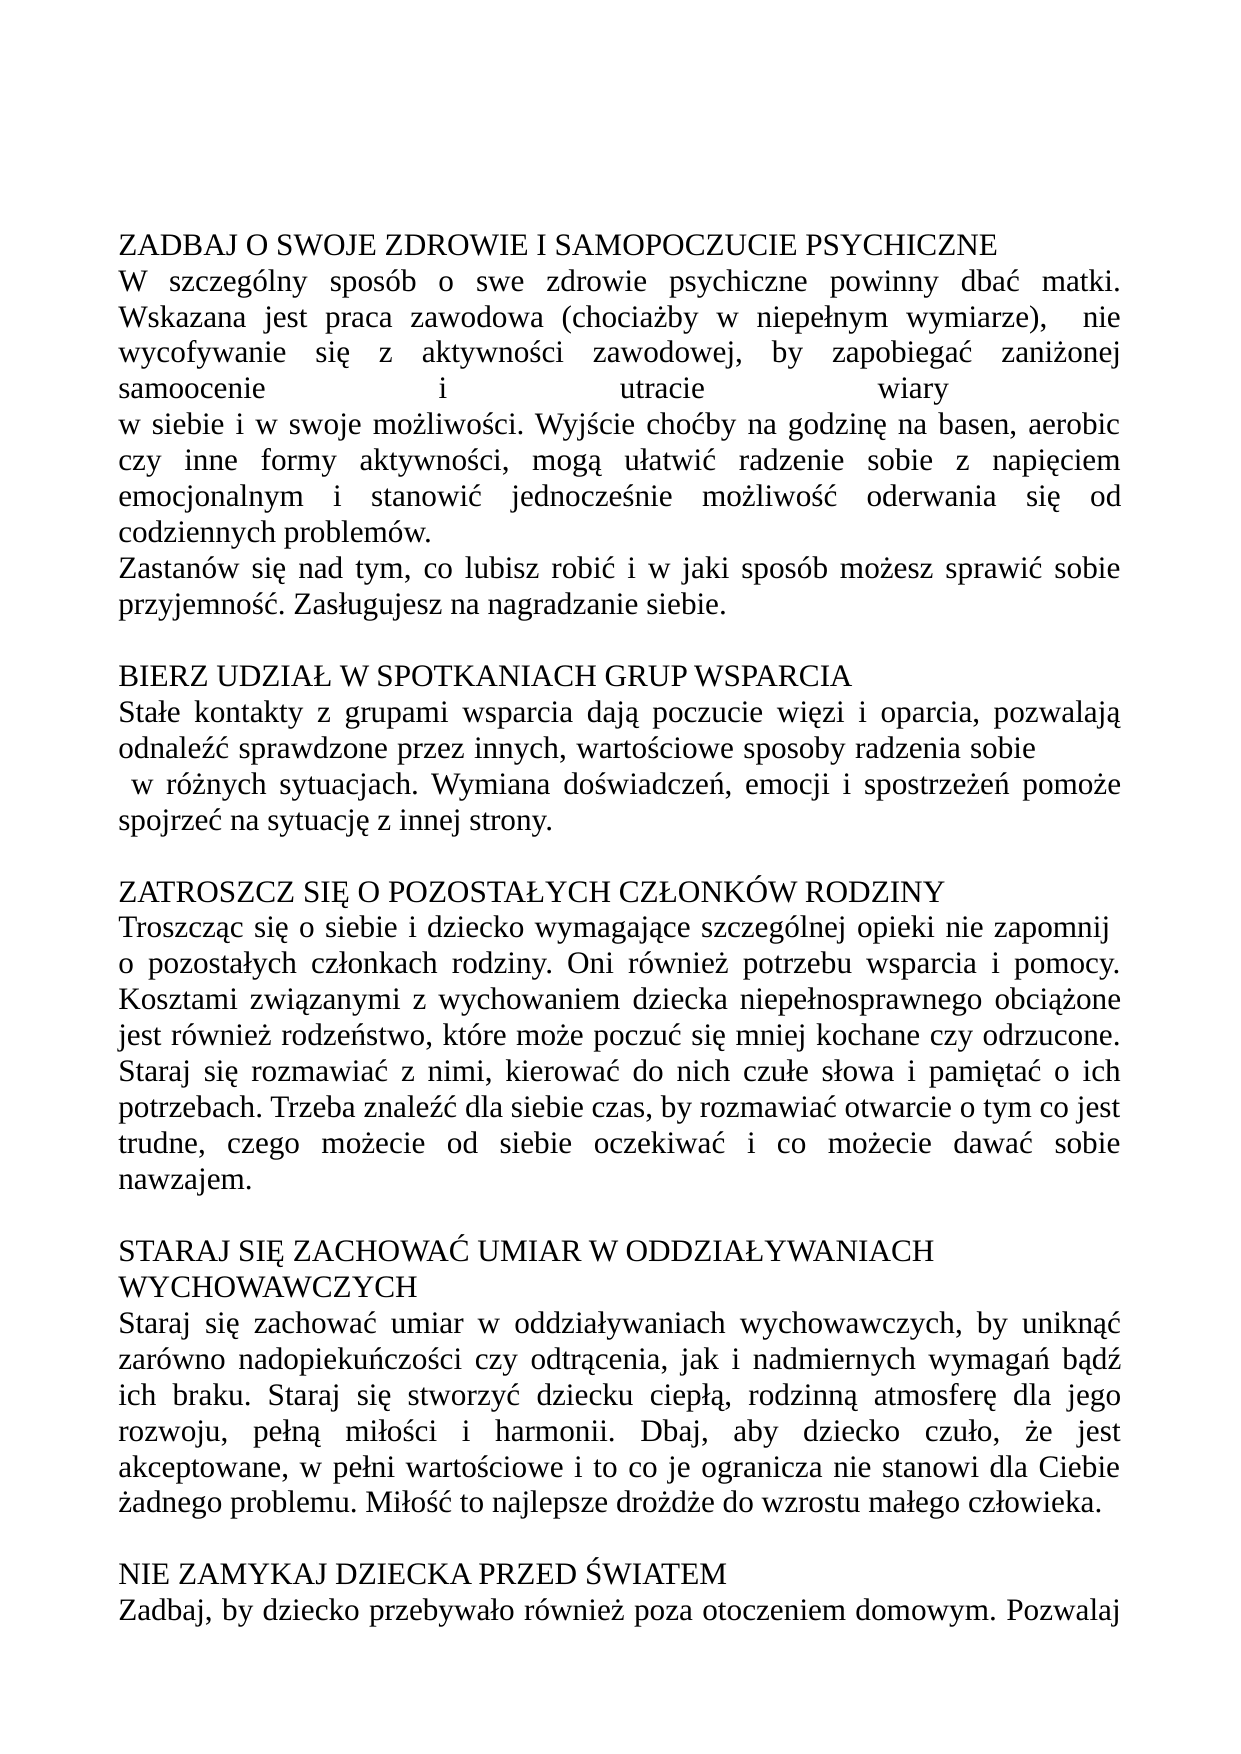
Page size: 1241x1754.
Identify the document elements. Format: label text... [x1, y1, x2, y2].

text Zastanów się nad tym, co lubisz robić i w jaki sposób możesz sprawić sobie przyjemność. Zasługujesz na nagradzanie siebie. [118, 549, 1122, 621]
text W szczególny sposób o swe zdrowie psychiczne powinny dbać matki. Wskazana jest praca zawodowa (chociażby w niepełnym wymiarze), nie wycofywanie się z aktywności zawodowej, by zapobiegać zaniżonej samoocenie i utracie wiary w siebie i w swoje możliwości. Wyjście choćby na godzinę na basen, aerobic czy inne formy aktywności, mogą ułatwić radzenie sobie z napięciem emocjonalnym i stanowić jednocześnie możliwość oderwania się od codziennych problemów. [118, 262, 1122, 549]
text Staraj się zachować umiar w oddziaływaniach wychowawczych, by uniknąć zarówno nadopiekuńczości czy odtrącenia, jak i nadmiernych wymagań bądź ich braku. Staraj się stworzyć dziecku ciepłą, rodzinną atmosferę dla jego rozwoju, pełną miłości i harmonii. Dbaj, aby dziecko czuło, że jest akceptowane, w pełni wartościowe i to co je ogranicza nie stanowi dla Ciebie żadnego problemu. Miłość to najlepsze drożdże do wzrostu małego człowieka. [118, 1304, 1122, 1520]
text Stałe kontakty z grupami wsparcia dają poczucie więzi i oparcia, pozwalają odnaleźć sprawdzone przez innych, wartościowe sposoby radzenia sobie w różnych sytuacjach. Wymiana doświadczeń, emocji i spostrzeżeń pomoże spojrzeć na sytuację z innej strony. [118, 693, 1122, 837]
text ZATROSZCZ SIĘ O POZOSTAŁYCH CZŁONKÓW RODZINY [118, 873, 1122, 909]
text Zadbaj, by dziecko przebywało również poza otoczeniem domowym. Pozwalaj [118, 1592, 1122, 1627]
text NIE ZAMYKAJ DZIECKA PRZED ŚWIATEM [118, 1556, 1122, 1592]
text BIERZ UDZIAŁ W SPOTKANIACH GRUP WSPARCIA [118, 657, 1122, 693]
text STARAJ SIĘ ZACHOWAĆ UMIAR W ODDZIAŁYWANIACH WYCHOWAWCZYCH [118, 1232, 1122, 1304]
text Troszcząc się o siebie i dziecko wymagające szczególnej opieki nie zapomnij o pozostałych członkach rodziny. Oni również potrzebu wsparcia i pomocy. Kosztami związanymi z wychowaniem dziecka niepełnosprawnego obciążone jest również rodzeństwo, które może poczuć się mniej kochane czy odrzucone. Staraj się rozmawiać z nimi, kierować do nich czułe słowa i pamiętać o ich potrzebach. Trzeba znaleźć dla siebie czas, by rozmawiać otwarcie o tym co jest trudne, czego możecie od siebie oczekiwać i co możecie dawać sobie nawzajem. [118, 909, 1122, 1196]
text ZADBAJ O SWOJE ZDROWIE I SAMOPOCZUCIE PSYCHICZNE [118, 226, 1122, 262]
